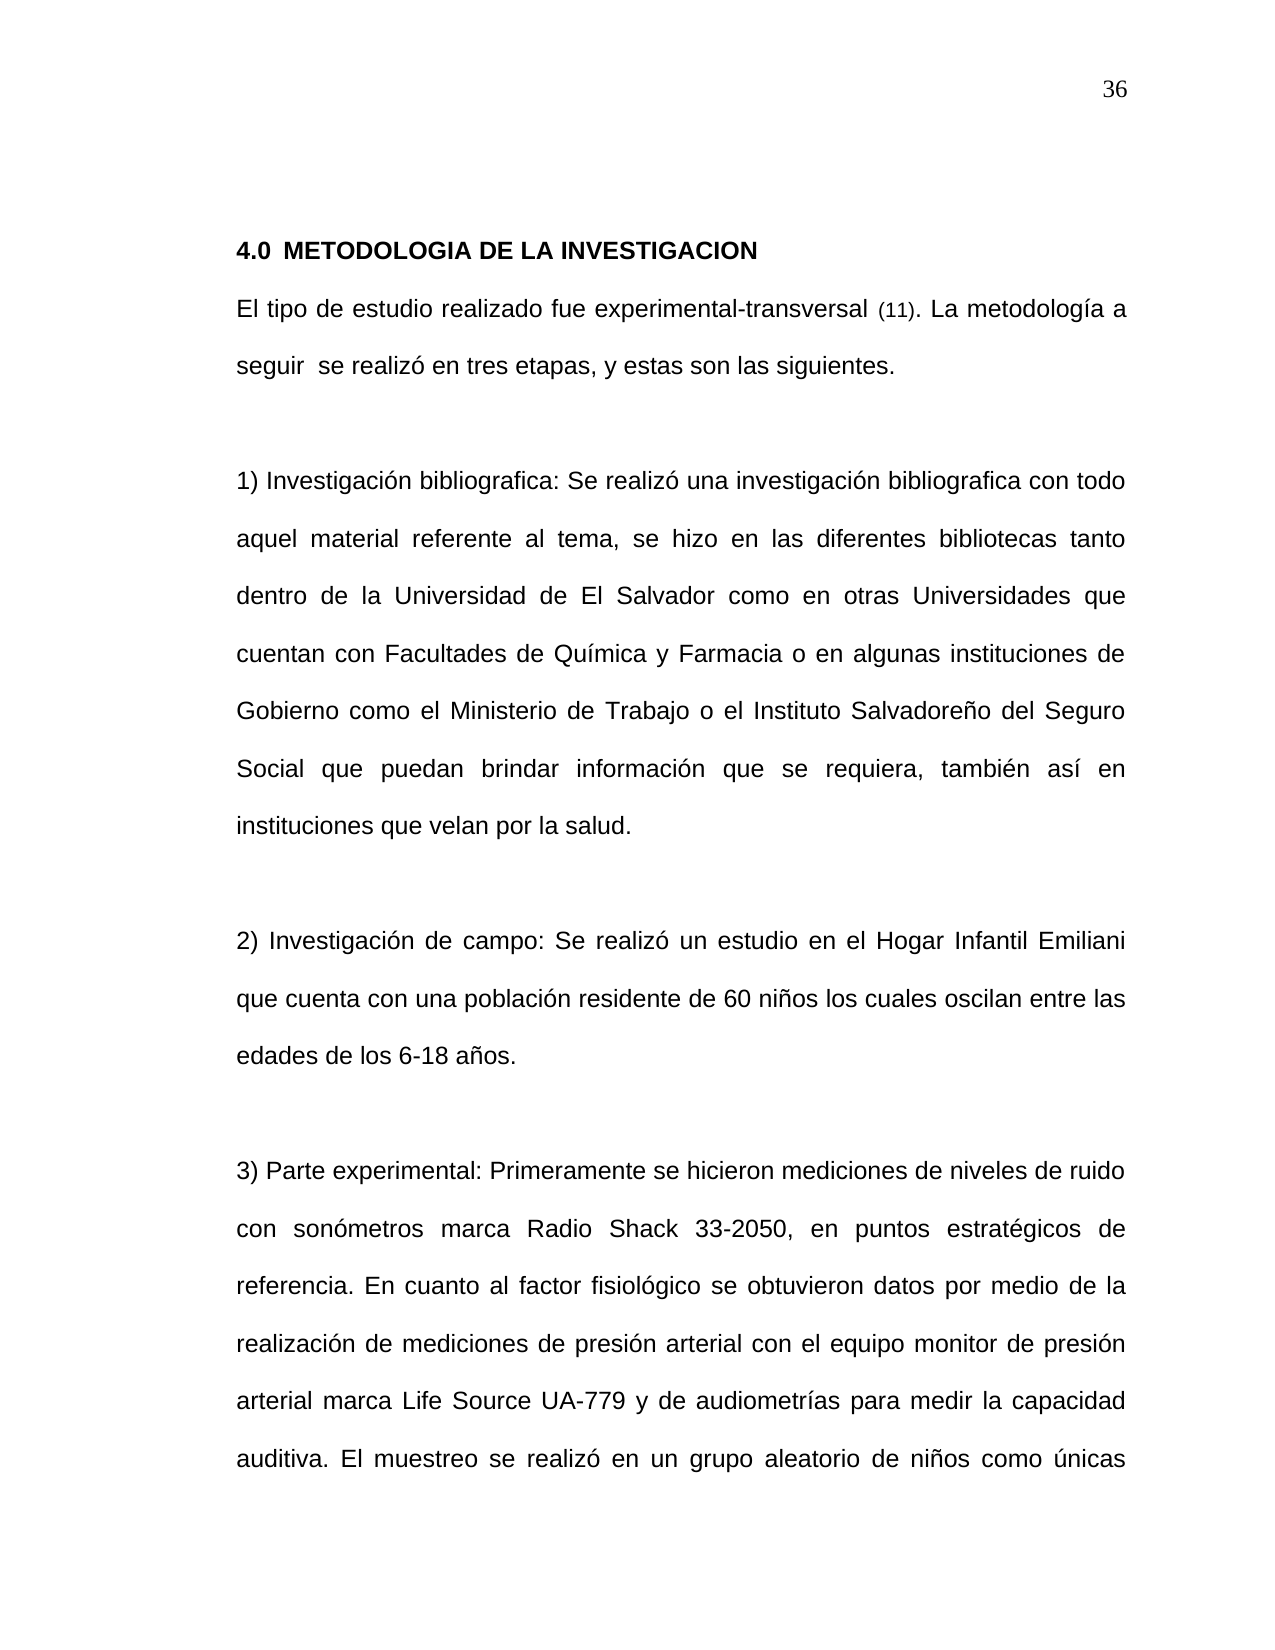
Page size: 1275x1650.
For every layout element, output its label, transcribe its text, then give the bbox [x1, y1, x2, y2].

text El tipo de estudio realizado fue experimental-transversal (11). La metodología a seguir se realizó en tres etapas, y estas son las siguientes. [236, 294, 1127, 380]
text 3) Parte experimental: Primeramente se hicieron mediciones de niveles de ruido con sonómetros marca Radio Shack 33-2050, en puntos estratégicos de referencia. En cuanto al factor fisiológico se obtuvieron datos por medio de la realización de mediciones de presión arterial con el equipo monitor de presión arterial marca Life Source UA-779 y de audiometrías para medir la capacidad auditiva. El muestreo se realizó en un grupo aleatorio de niños como únicas [236, 1156, 1127, 1472]
text 1) Investigación bibliografica: Se realizó una investigación bibliografica con todo aquel material referente al tema, se hizo en las diferentes bibliotecas tanto dentro de la Universidad de El Salvador como en otras Universidades que cuentan con Facultades de Química y Farmacia o en algunas instituciones de Gobierno como el Ministerio de Trabajo o el Instituto Salvadoreño del Seguro Social que puedan brindar información que se requiera, también así en instituciones que velan por la salud. [236, 466, 1127, 840]
list METODOLOGIA DE LA INVESTIGACION [236, 236, 1127, 265]
text 2) Investigación de campo: Se realizó un estudio en el Hogar Infantil Emiliani que cuenta con una población residente de 60 niños los cuales oscilan entre las edades de los 6-18 años. [236, 926, 1127, 1070]
